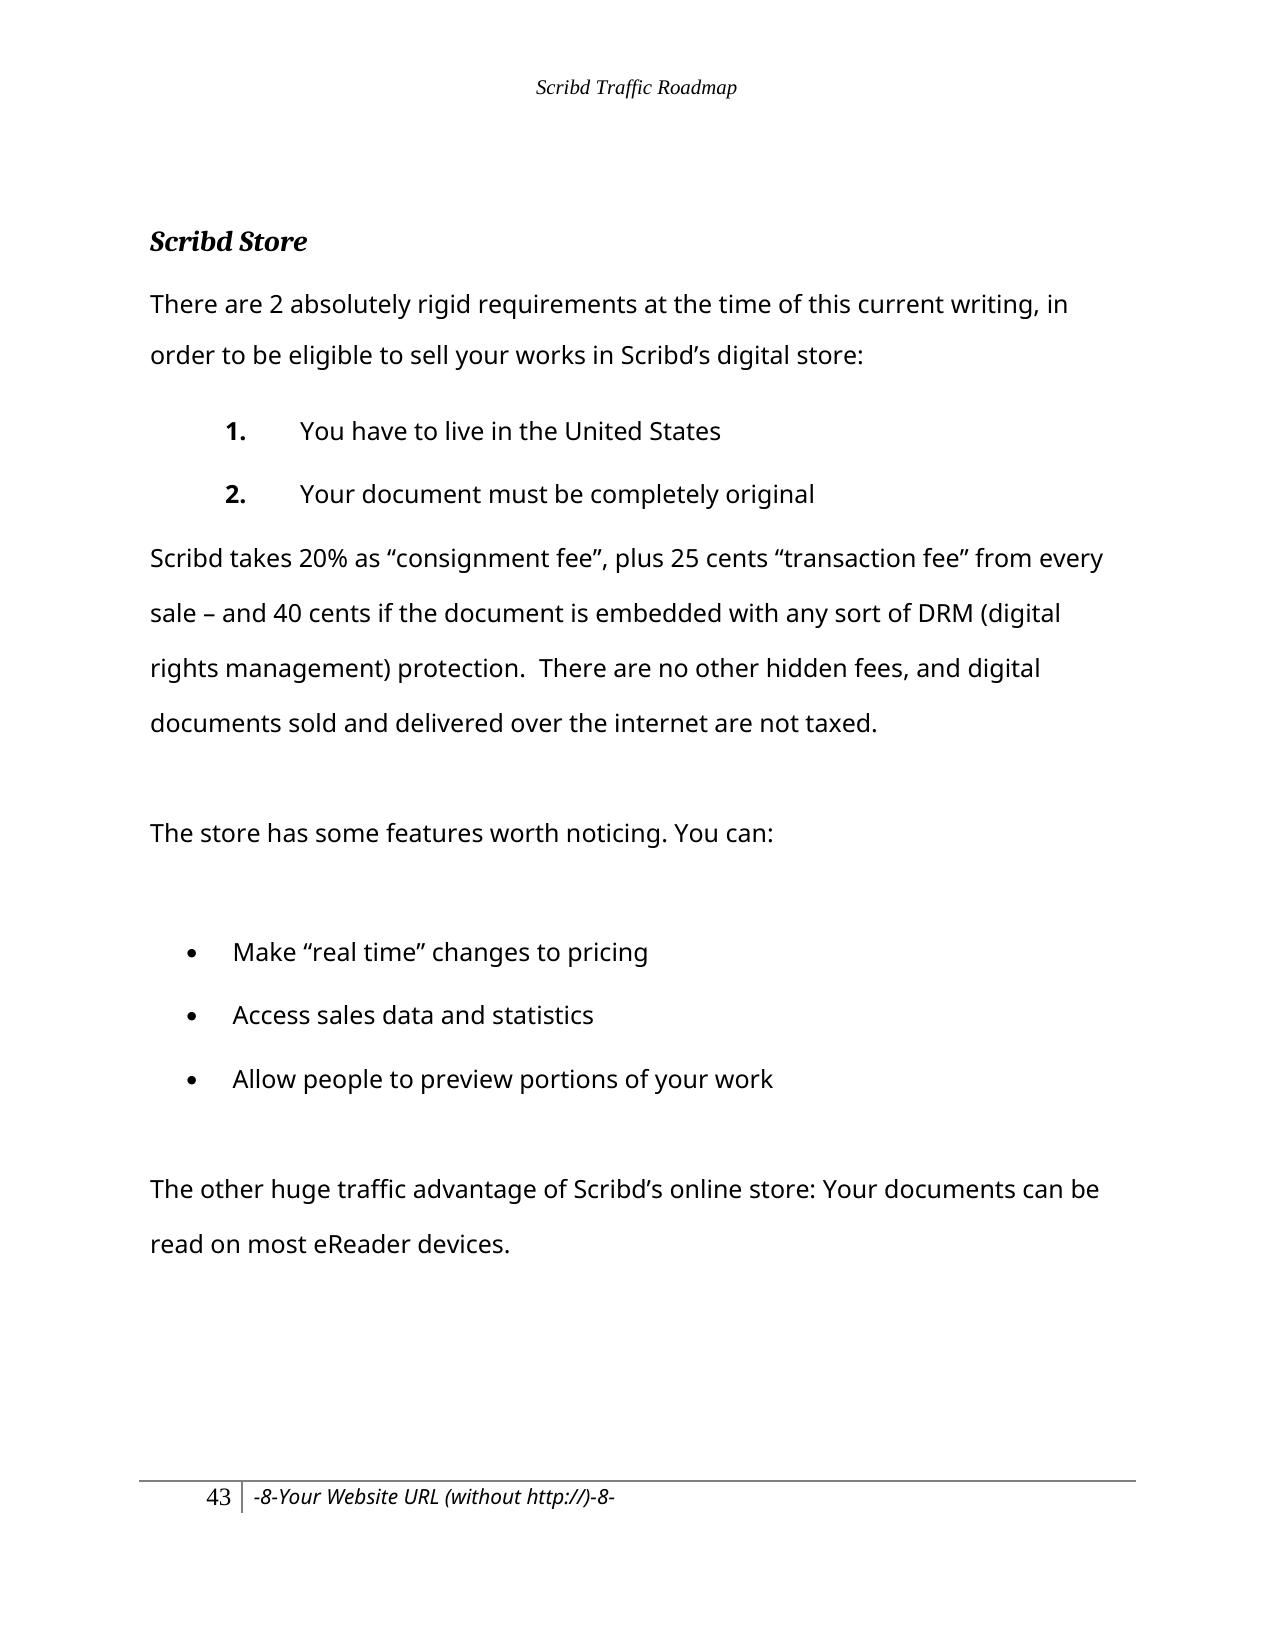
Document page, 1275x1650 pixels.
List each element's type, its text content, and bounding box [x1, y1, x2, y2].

text Scribd takes 20% as “consignment fee”, plus 25 cents “transaction fee” from every sale – and 40 cents if the document is embedded with any sort of DRM (digital rights management) protection. There are no other hidden fees, and digital documents sold and delivered over the internet are not taxed. [150, 541, 1125, 743]
text There are 2 absolutely rigid requirements at the time of this current writing, in order to be eligible to sell your works in Scribd’s digital store: [150, 286, 1125, 371]
list Your document must be completely original [225, 477, 1125, 511]
list Make “real time” changes to pricing [187, 934, 1125, 971]
text The other huge traffic advantage of Scribd’s online store: Your documents can be read on most eReader devices. [150, 1171, 1125, 1263]
list You have to live in the United States [225, 413, 1125, 447]
subtitle Scribd Store [150, 225, 1125, 261]
text The store has some features worth noticing. You can: [150, 816, 1125, 853]
list Access sales data and statistics [187, 998, 1125, 1035]
list Allow people to preview portions of your work [187, 1061, 1125, 1098]
